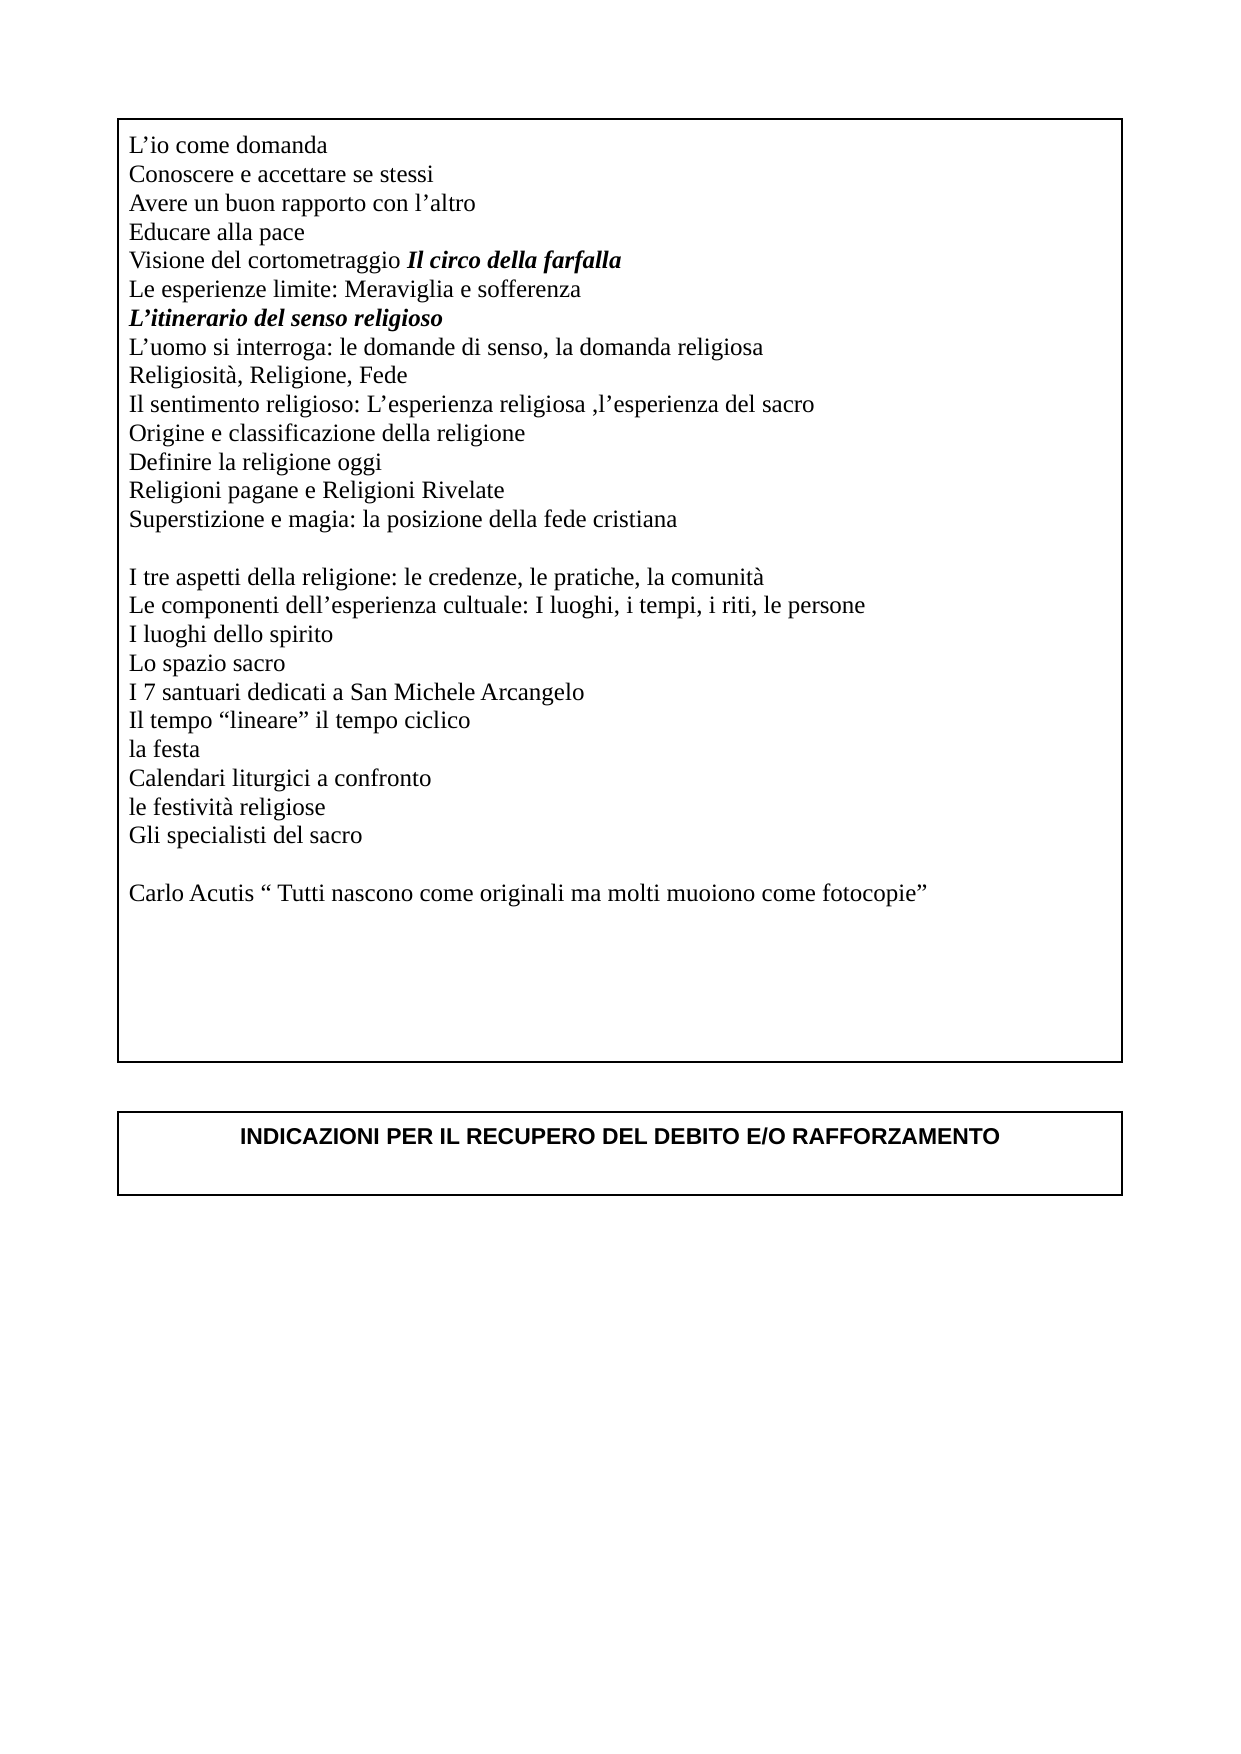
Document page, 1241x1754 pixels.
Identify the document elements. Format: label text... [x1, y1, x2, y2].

table_header L’io come domanda Conoscere e accettare se stessi Avere un buon rapporto con l’altro Educare alla pace Visione del cortometraggio Il circo della farfalla Le esperienze limite: Meraviglia e sofferenza L’itinerario del senso religioso L’uomo si interroga: le domande di senso, la domanda religiosa Religiosità, Religione, Fede Il sentimento religioso: L’esperienza religiosa ,l’esperienza del sacro Origine e classificazione della religione Definire la religione oggi Religioni pagane e Religioni Rivelate Superstizione e magia: la posizione della fede cristiana I tre aspetti della religione: le credenze, le pratiche, la comunità Le componenti dell’esperienza cultuale: I luoghi, i tempi, i riti, le persone I luoghi dello spirito Lo spazio sacro I 7 santuari dedicati a San Michele Arcangelo Il tempo “lineare” il tempo ciclico la festa Calendari liturgici a confronto le festività religiose Gli specialisti del sacro Carlo Acutis “ Tutti nascono come originali ma molti muoiono come fotocopie” [119, 120, 1121, 1061]
table_header INDICAZIONI PER IL RECUPERO DEL DEBITO E/O RAFFORZAMENTO [119, 1113, 1121, 1194]
